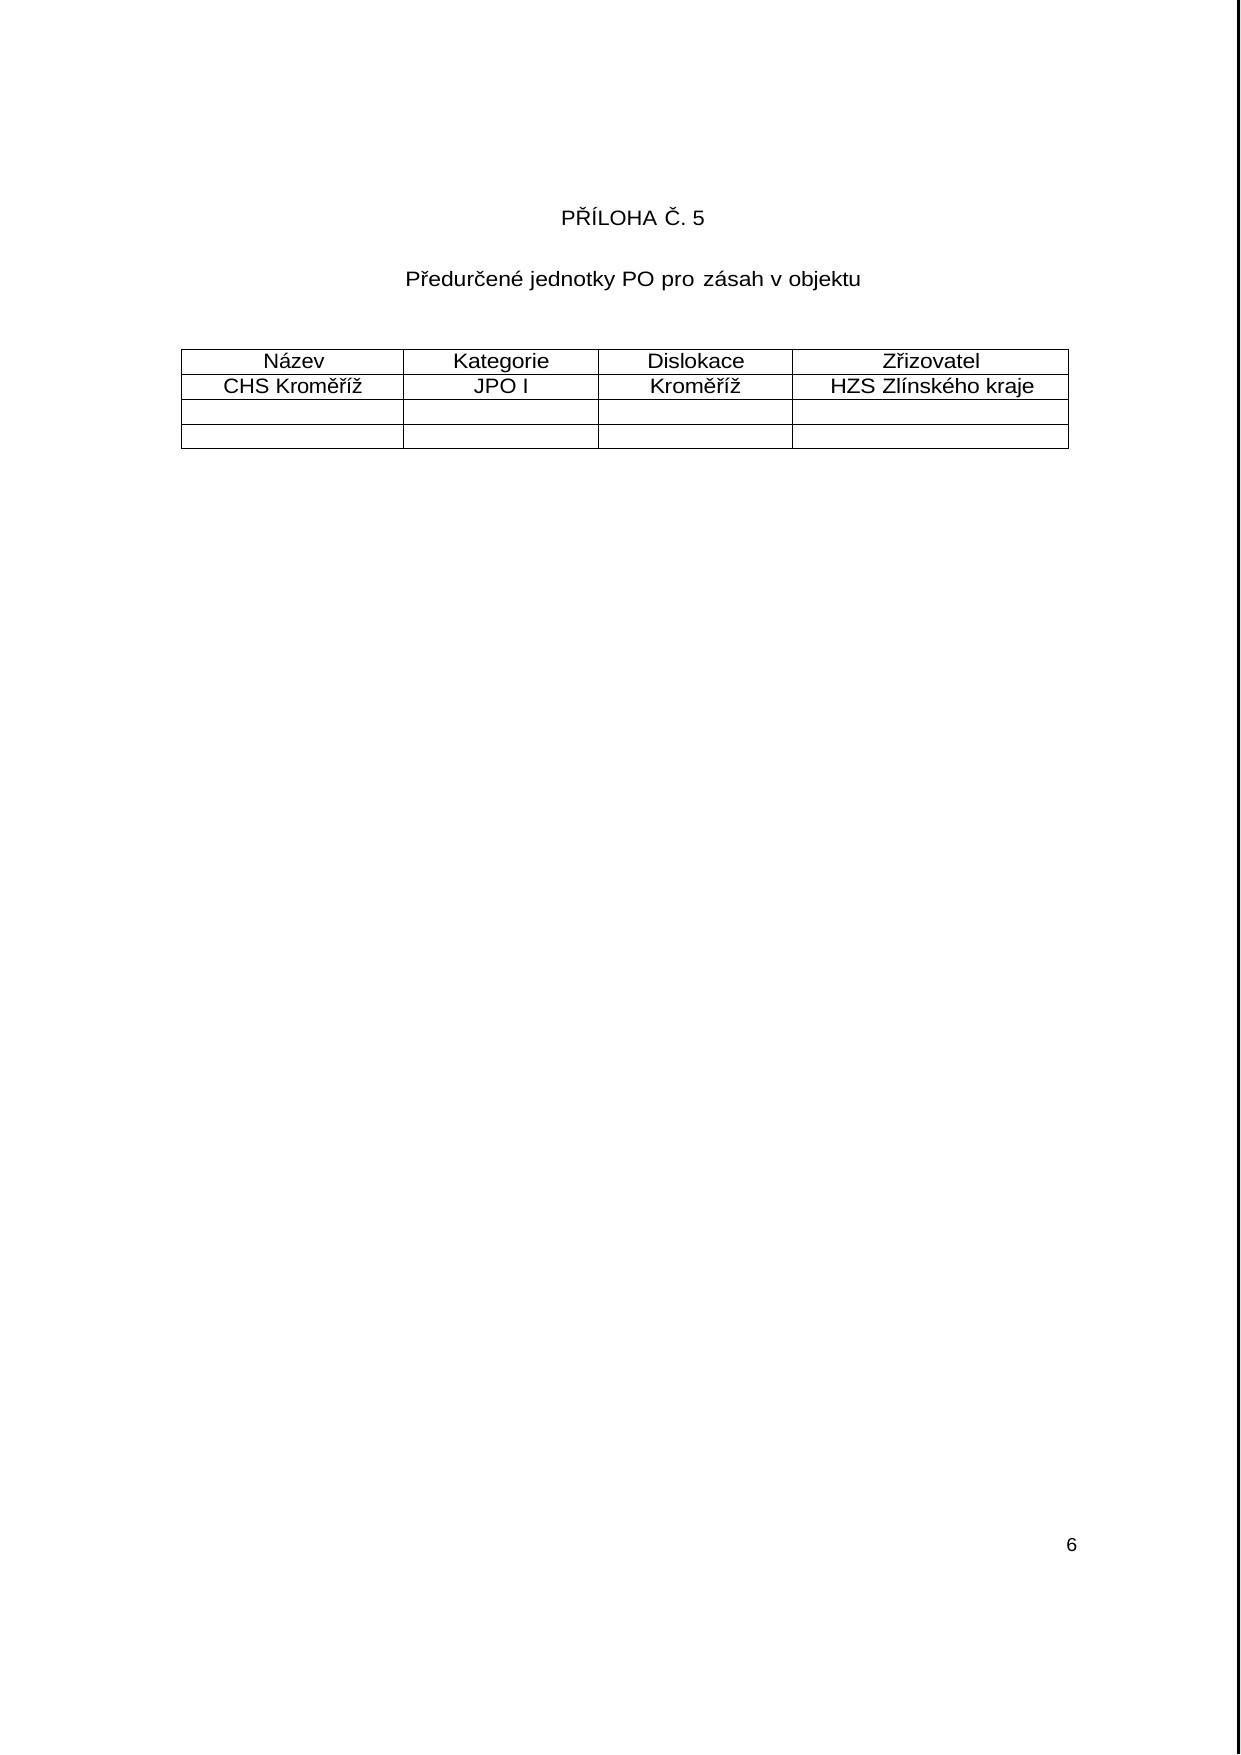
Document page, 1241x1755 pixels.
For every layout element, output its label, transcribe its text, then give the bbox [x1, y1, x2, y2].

text PŘÍLOHA Č. 5 [143, 206, 1123, 230]
table_cell [599, 425, 792, 448]
table_cell Kroměříž [599, 375, 792, 399]
table_cell [182, 425, 403, 448]
table_header Název [182, 350, 403, 374]
text Předurčené jednotky PO pro zásah v objektu [143, 267, 1123, 291]
table_cell [599, 400, 792, 423]
table_cell [793, 400, 1068, 423]
table_cell [404, 400, 598, 423]
table_cell [182, 400, 403, 423]
table_header Dislokace [599, 350, 792, 374]
table_cell CHS Kroměříž [182, 375, 403, 399]
table_cell [793, 425, 1068, 448]
table_cell [404, 425, 598, 448]
table_header Kategorie [404, 350, 598, 374]
table_header Zřizovatel [793, 350, 1068, 374]
table_cell JPO I [404, 375, 598, 399]
table_cell HZS Zlínského kraje [793, 375, 1068, 399]
